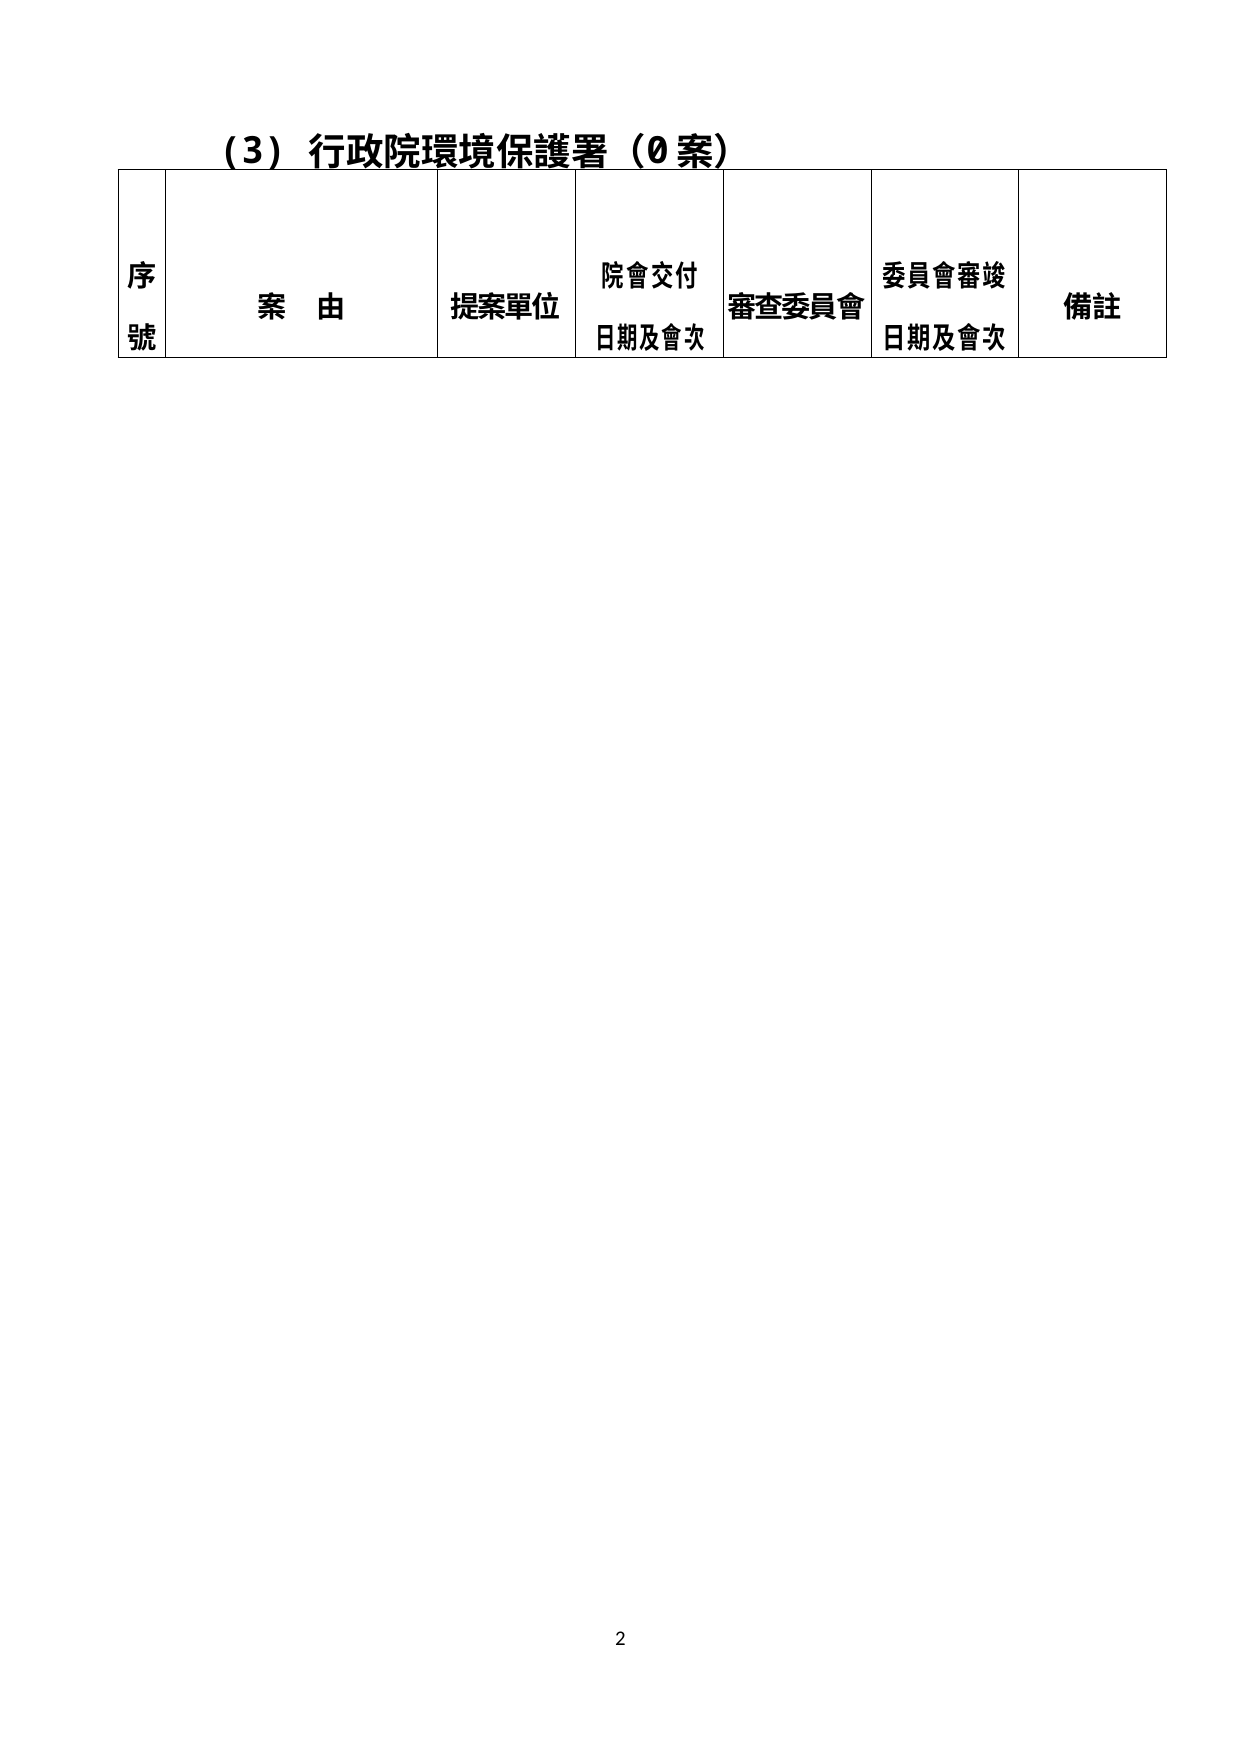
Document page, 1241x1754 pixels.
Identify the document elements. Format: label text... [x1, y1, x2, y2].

list 行政院環境保護署（0案） [218, 107, 1122, 169]
table_header 提案單位 [438, 170, 575, 357]
table_header 備註 [1019, 170, 1166, 357]
table_header 序號 [119, 170, 165, 357]
table_header 案 由 [166, 170, 437, 357]
table_header 審查委員會 [724, 170, 871, 357]
table_header 院會交付 日期及會次 [576, 170, 723, 357]
table_header 委員會審竣 日期及會次 [872, 170, 1018, 357]
